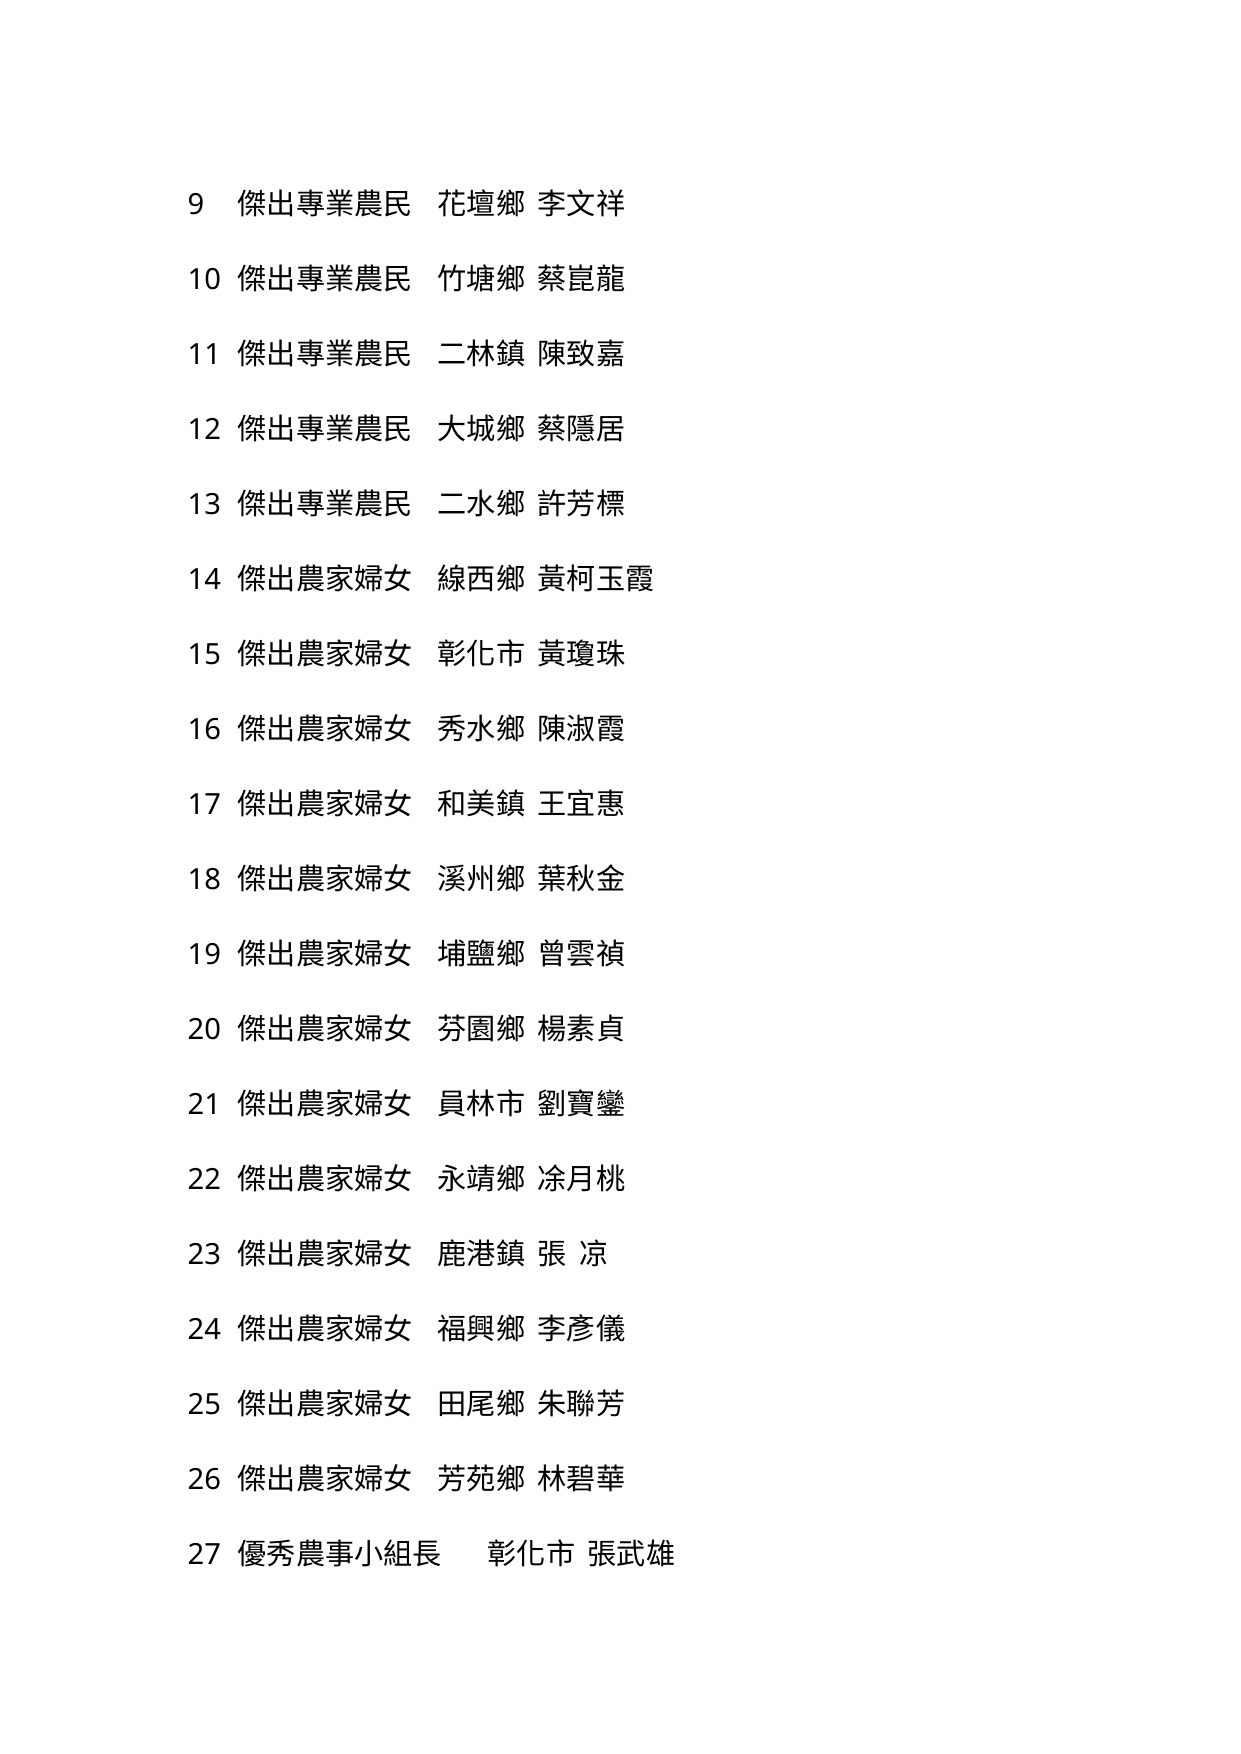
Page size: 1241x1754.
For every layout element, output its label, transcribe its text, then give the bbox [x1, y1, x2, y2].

text 27 優秀農事小組長 彰化市 張武雄 [187, 1514, 1053, 1589]
text 16 傑出農家婦女 秀水鄉 陳淑霞 [187, 689, 1053, 764]
text 25 傑出農家婦女 田尾鄉 朱聯芳 [187, 1364, 1053, 1439]
text 22 傑出農家婦女 永靖鄉 凃月桃 [187, 1139, 1053, 1214]
text 24 傑出農家婦女 福興鄉 李彥儀 [187, 1289, 1053, 1364]
text 20 傑出農家婦女 芬園鄉 楊素貞 [187, 989, 1053, 1064]
text 13 傑出專業農民 二水鄉 許芳標 [187, 464, 1053, 539]
text 14 傑出農家婦女 線西鄉 黃柯玉霞 [187, 539, 1053, 614]
text 15 傑出農家婦女 彰化市 黃瓊珠 [187, 614, 1053, 689]
text 12 傑出專業農民 大城鄉 蔡隱居 [187, 389, 1053, 464]
text 10 傑出專業農民 竹塘鄉 蔡崑龍 [187, 239, 1053, 314]
text 21 傑出農家婦女 員林市 劉寶鑾 [187, 1064, 1053, 1139]
text 19 傑出農家婦女 埔鹽鄉 曾雲禎 [187, 914, 1053, 989]
text 18 傑出農家婦女 溪州鄉 葉秋金 [187, 839, 1053, 914]
text 23 傑出農家婦女 鹿港鎮 張 凉 [187, 1214, 1053, 1289]
text 17 傑出農家婦女 和美鎮 王宜惠 [187, 764, 1053, 839]
text 9 傑出專業農民 花壇鄉 李文祥 [187, 164, 1053, 239]
text 26 傑出農家婦女 芳苑鄉 林碧華 [187, 1439, 1053, 1514]
text 11 傑出專業農民 二林鎮 陳致嘉 [187, 314, 1053, 389]
